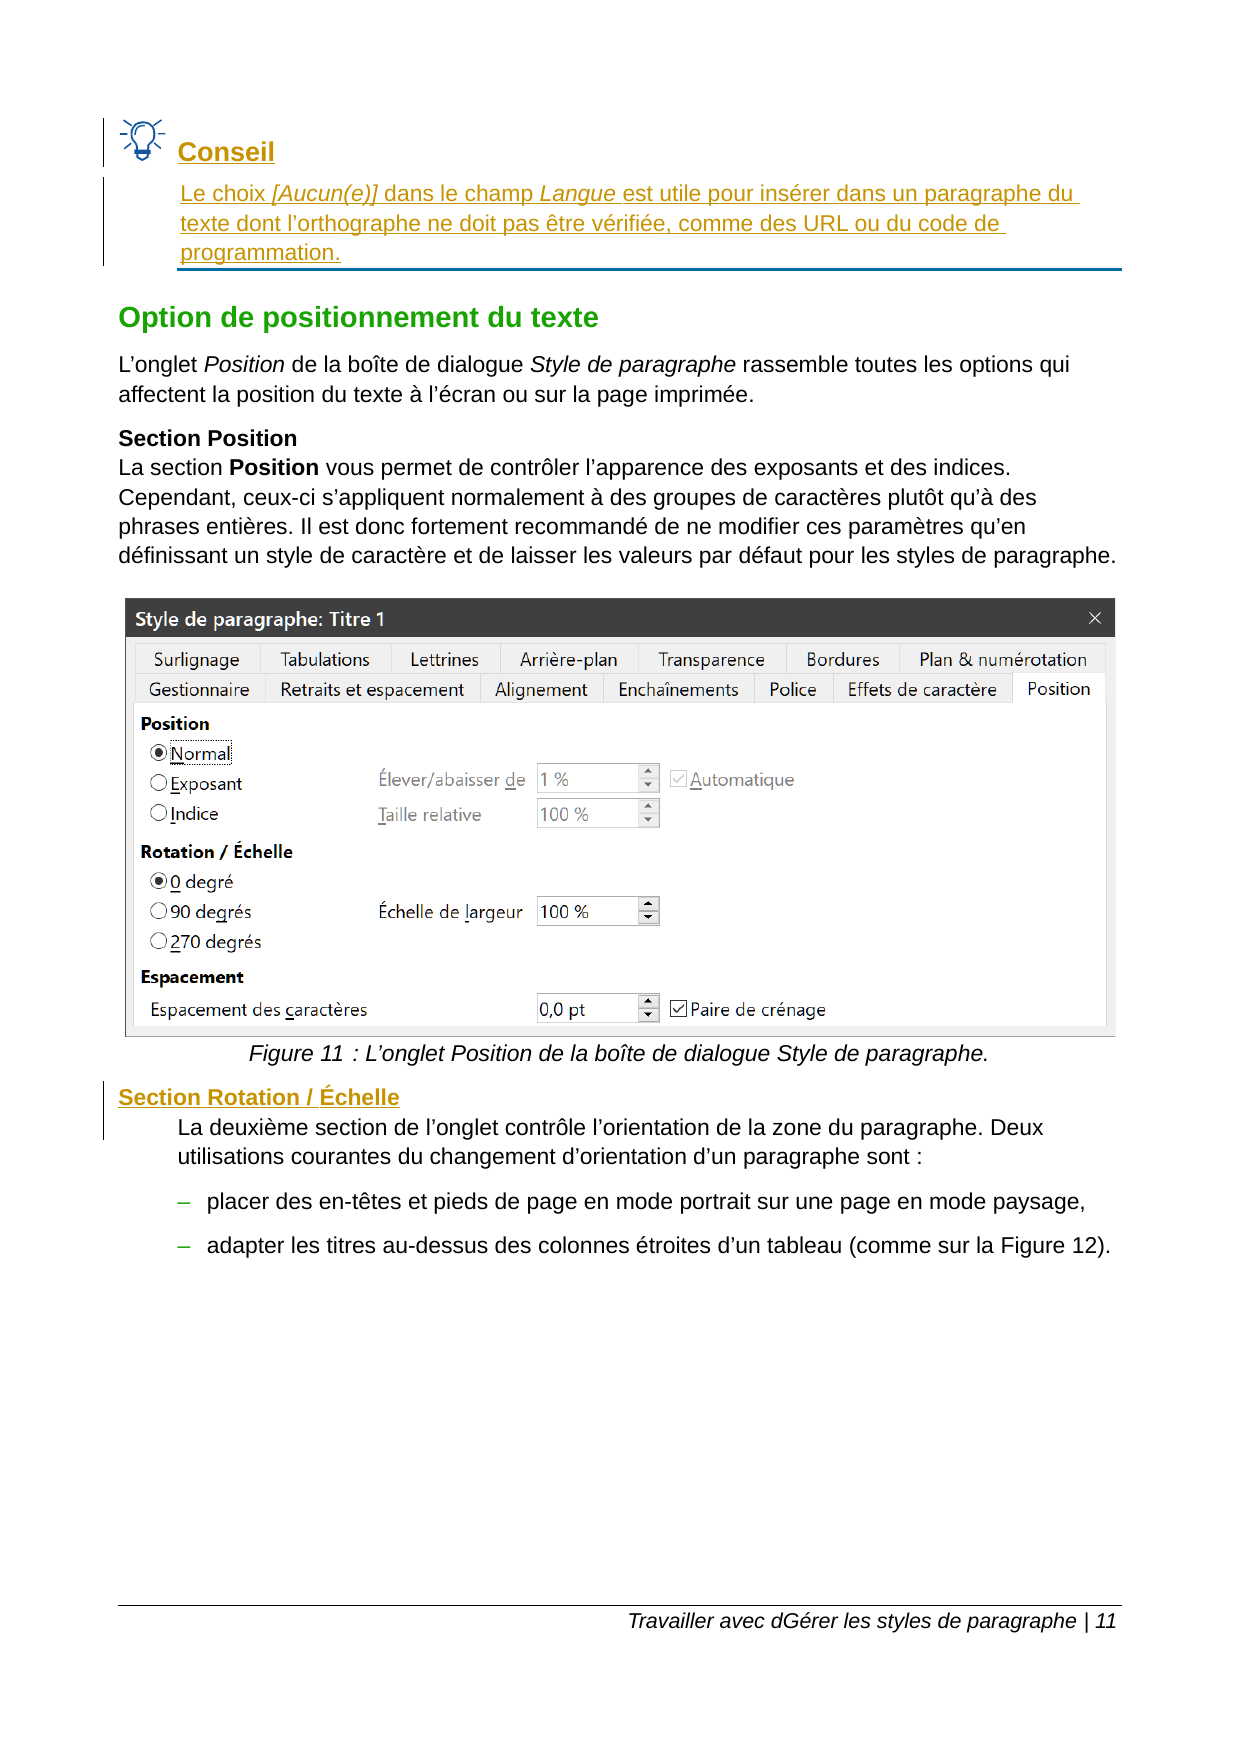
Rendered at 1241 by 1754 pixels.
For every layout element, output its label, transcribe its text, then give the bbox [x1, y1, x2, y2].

text L’onglet Position de la boîte de dialogue Style de paragraphe rassemble toutes les options qui affectent la position du texte à l’écran ou sur la page imprimée. [118, 348, 1122, 407]
list La deuxième section de l’onglet contrôle l’orientation de la zone du paragraphe. Deux utilisations courantes du changement d’orientation d’un paragraphe sont : [177, 1111, 1122, 1170]
subtitle Section Rotation / Échelle [118, 1081, 1122, 1111]
list placer des en-têtes et pieds de page en mode portrait sur une page en mode paysage, [177, 1184, 1122, 1214]
subtitle Option de positionnement du texte [118, 300, 1122, 333]
text La section Position vous permet de contrôler l’apparence des exposants et des indices. Cependant, ceux-ci s’appliquent normalement à des groupes de caractères plutôt qu’à des phrases entières. Il est donc fortement recommandé de ne modifier ces paramètres qu’en définissant un style de caractère et de laisser les valeurs par défaut pour les styles de paragraphe. [118, 451, 1122, 569]
text Figure 11 : L’onglet Position de la boîte de dialogue Style de paragraphe. [118, 1037, 1122, 1066]
list adapter les titres au-dessus des colonnes étroites d’un tableau (comme sur la Figure 12). [177, 1228, 1122, 1258]
list Conseil [118, 118, 1122, 167]
text Le choix [Aucun(e)] dans le champ Langue est utile pour insérer dans un paragraphe du texte dont l’orthographe ne doit pas être vérifiée, comme des URL ou du code de programmation. [177, 174, 1122, 268]
subtitle Section Position [118, 421, 1122, 451]
picture [125, 598, 1116, 1037]
